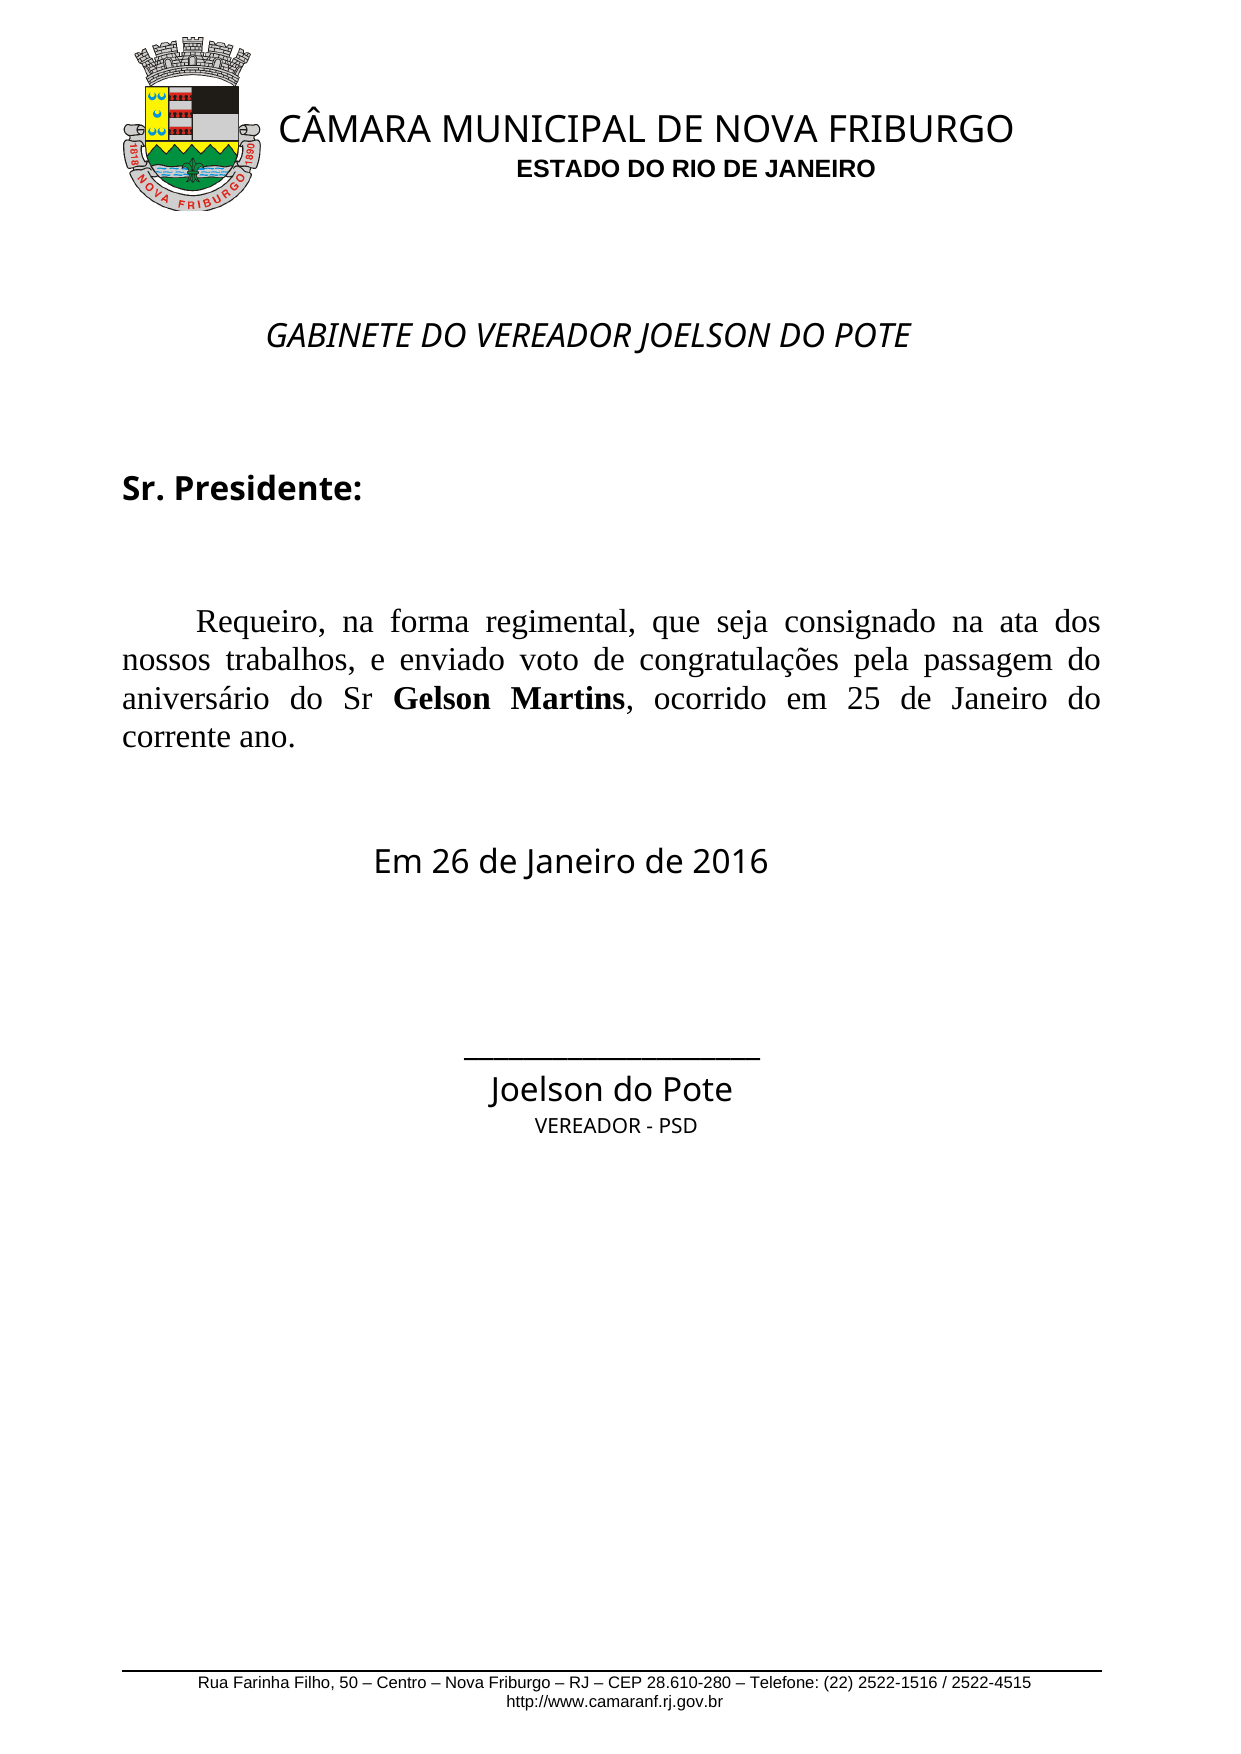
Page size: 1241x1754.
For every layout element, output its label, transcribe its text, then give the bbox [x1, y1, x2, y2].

text Sr. Presidente: [122, 465, 1102, 510]
text GABINETE DO VEREADOR JOELSON DO POTE [122, 312, 1102, 357]
text VEREADOR - PSD [122, 1111, 1102, 1139]
text Joelson do Pote [122, 1065, 1102, 1111]
text ____________________ [122, 1020, 1102, 1065]
text Requeiro, na forma regimental, que seja consignado na ata dos nossos trabalhos, e enviado voto de congratulações pela passagem do aniversário do Sr Gelson Martins, ocorrido em 25 de Janeiro do corrente ano. [122, 601, 1102, 754]
subtitle Em 26 de Janeiro de 2016 [122, 838, 1102, 884]
